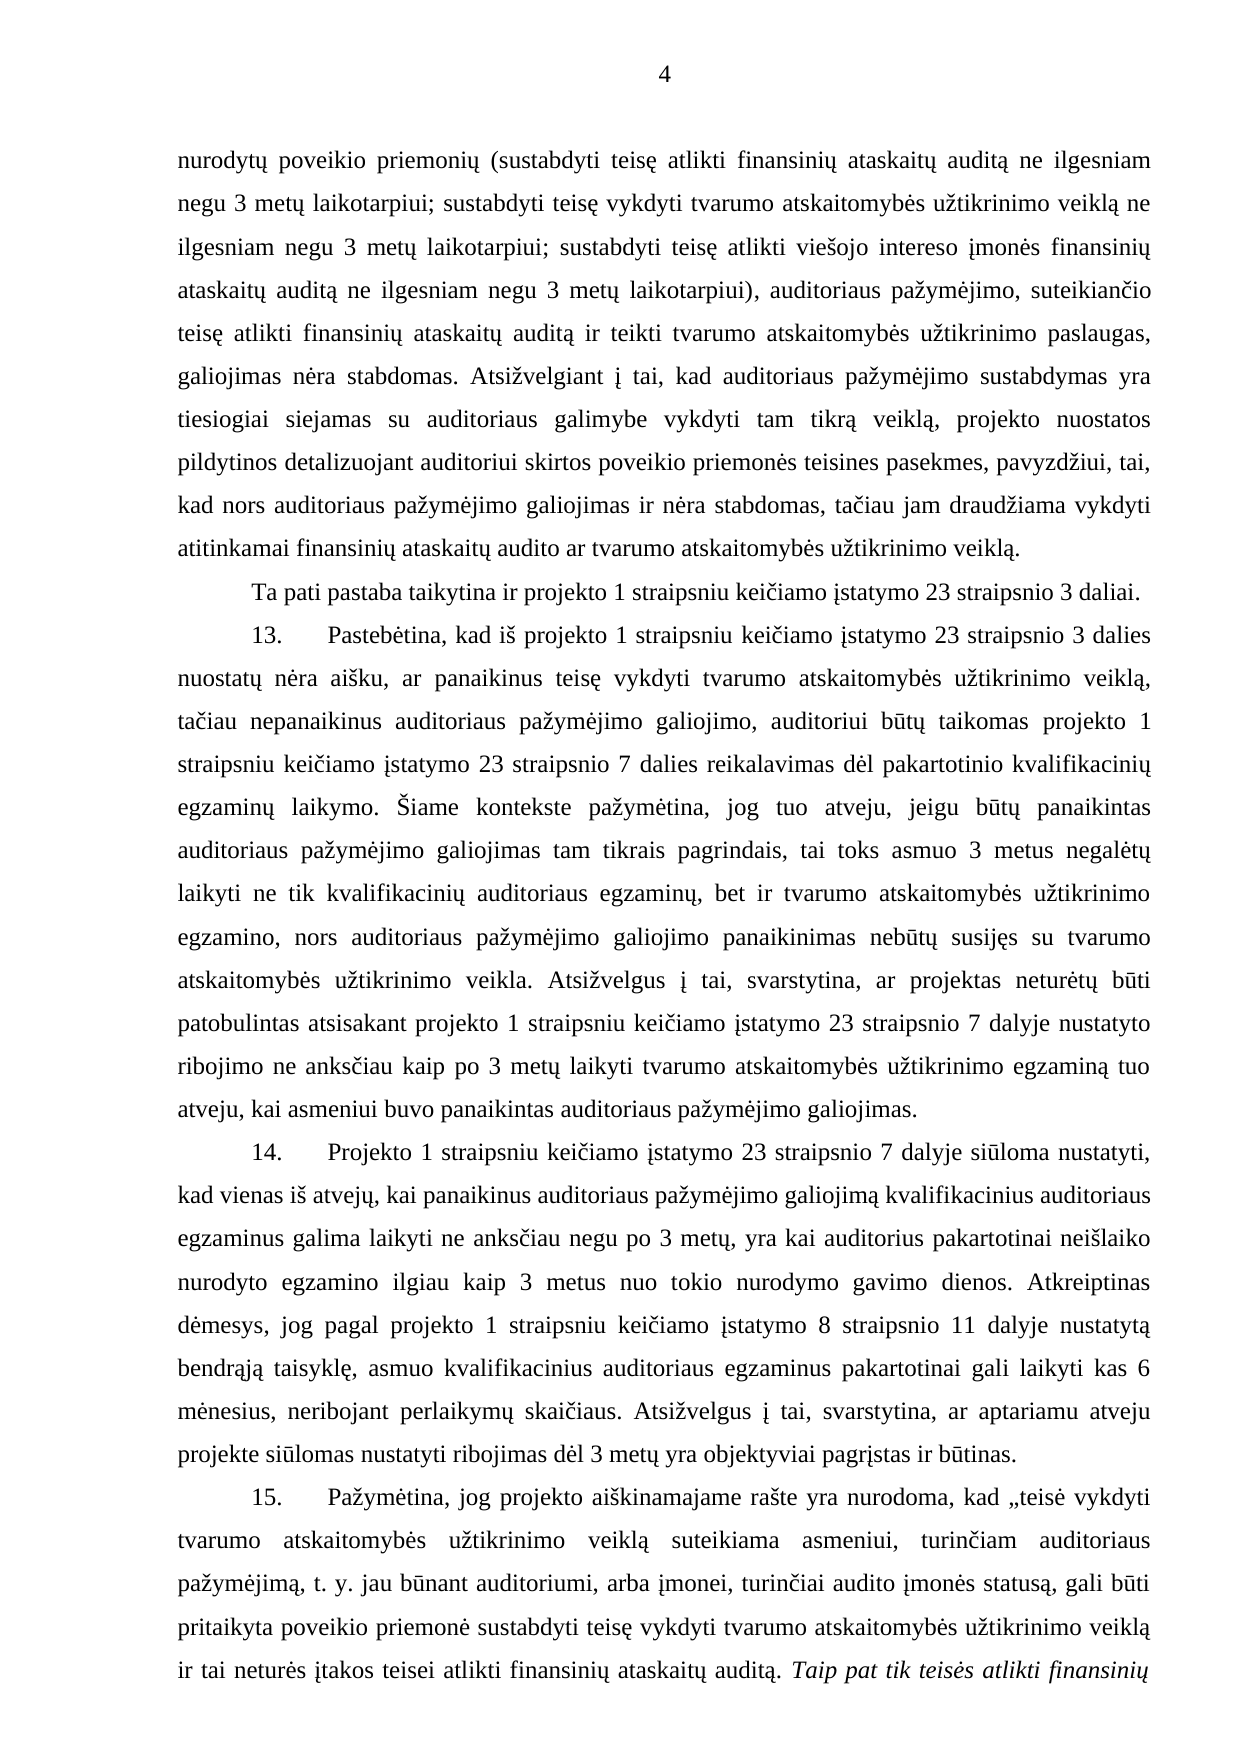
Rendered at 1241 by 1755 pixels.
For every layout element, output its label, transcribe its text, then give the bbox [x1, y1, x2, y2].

list Ta pati pastaba taikytina ir projekto 1 straipsniu keičiamo įstatymo 23 straipsnio 3 daliai. [251, 577, 1152, 605]
list Projekto 1 straipsniu keičiamo įstatymo 23 straipsnio 7 dalyje siūloma nustatyti, kad vienas iš atvejų, kai panaikinus auditoriaus pažymėjimo galiojimą kvalifikacinius auditoriaus egzaminus galima laikyti ne anksčiau negu po 3 metų, yra kai auditorius pakartotinai neišlaiko nurodyto egzamino ilgiau kaip 3 metus nuo tokio nurodymo gavimo dienos. Atkreiptinas dėmesys, jog pagal projekto 1 straipsniu keičiamo įstatymo 8 straipsnio 11 dalyje nustatytą bendrąją taisyklę, asmuo kvalifikacinius auditoriaus egzaminus pakartotinai gali laikyti kas 6 mėnesius, neribojant perlaikymų skaičiaus. Atsižvelgus į tai, svarstytina, ar aptariamu atveju projekte siūlomas nustatyti ribojimas dėl 3 metų yra objektyviai pagrįstas ir būtinas. [177, 1137, 1152, 1468]
list nurodytų poveikio priemonių (sustabdyti teisę atlikti finansinių ataskaitų auditą ne ilgesniam negu 3 metų laikotarpiui; sustabdyti teisę vykdyti tvarumo atskaitomybės užtikrinimo veiklą ne ilgesniam negu 3 metų laikotarpiui; sustabdyti teisę atlikti viešojo intereso įmonės finansinių ataskaitų auditą ne ilgesniam negu 3 metų laikotarpiui), auditoriaus pažymėjimo, suteikiančio teisę atlikti finansinių ataskaitų auditą ir teikti tvarumo atskaitomybės užtikrinimo paslaugas, galiojimas nėra stabdomas. Atsižvelgiant į tai, kad auditoriaus pažymėjimo sustabdymas yra tiesiogiai siejamas su auditoriaus galimybe vykdyti tam tikrą veiklą, projekto nuostatos pildytinos detalizuojant auditoriui skirtos poveikio priemonės teisines pasekmes, pavyzdžiui, tai, kad nors auditoriaus pažymėjimo galiojimas ir nėra stabdomas, tačiau jam draudžiama vykdyti atitinkamai finansinių ataskaitų audito ar tvarumo atskaitomybės užtikrinimo veiklą. [177, 145, 1152, 562]
list Pastebėtina, kad iš projekto 1 straipsniu keičiamo įstatymo 23 straipsnio 3 dalies nuostatų nėra aišku, ar panaikinus teisę vykdyti tvarumo atskaitomybės užtikrinimo veiklą, tačiau nepanaikinus auditoriaus pažymėjimo galiojimo, auditoriui būtų taikomas projekto 1 straipsniu keičiamo įstatymo 23 straipsnio 7 dalies reikalavimas dėl pakartotinio kvalifikacinių egzaminų laikymo. Šiame kontekste pažymėtina, jog tuo atveju, jeigu būtų panaikintas auditoriaus pažymėjimo galiojimas tam tikrais pagrindais, tai toks asmuo 3 metus negalėtų laikyti ne tik kvalifikacinių auditoriaus egzaminų, bet ir tvarumo atskaitomybės užtikrinimo egzamino, nors auditoriaus pažymėjimo galiojimo panaikinimas nebūtų susijęs su tvarumo atskaitomybės užtikrinimo veikla. Atsižvelgus į tai, svarstytina, ar projektas neturėtų būti patobulintas atsisakant projekto 1 straipsniu keičiamo įstatymo 23 straipsnio 7 dalyje nustatyto ribojimo ne anksčiau kaip po 3 metų laikyti tvarumo atskaitomybės užtikrinimo egzaminą tuo atveju, kai asmeniui buvo panaikintas auditoriaus pažymėjimo galiojimas. [177, 620, 1152, 1123]
list Pažymėtina, jog projekto aiškinamajame rašte yra nurodoma, kad „teisė vykdyti tvarumo atskaitomybės užtikrinimo veiklą suteikiama asmeniui, turinčiam auditoriaus pažymėjimą, t. y. jau būnant auditoriumi, arba įmonei, turinčiai audito įmonės statusą, gali būti pritaikyta poveikio priemonė sustabdyti teisę vykdyti tvarumo atskaitomybės užtikrinimo veiklą ir tai neturės įtakos teisei atlikti finansinių ataskaitų auditą. Taip pat tik teisės atlikti finansinių [177, 1482, 1152, 1683]
